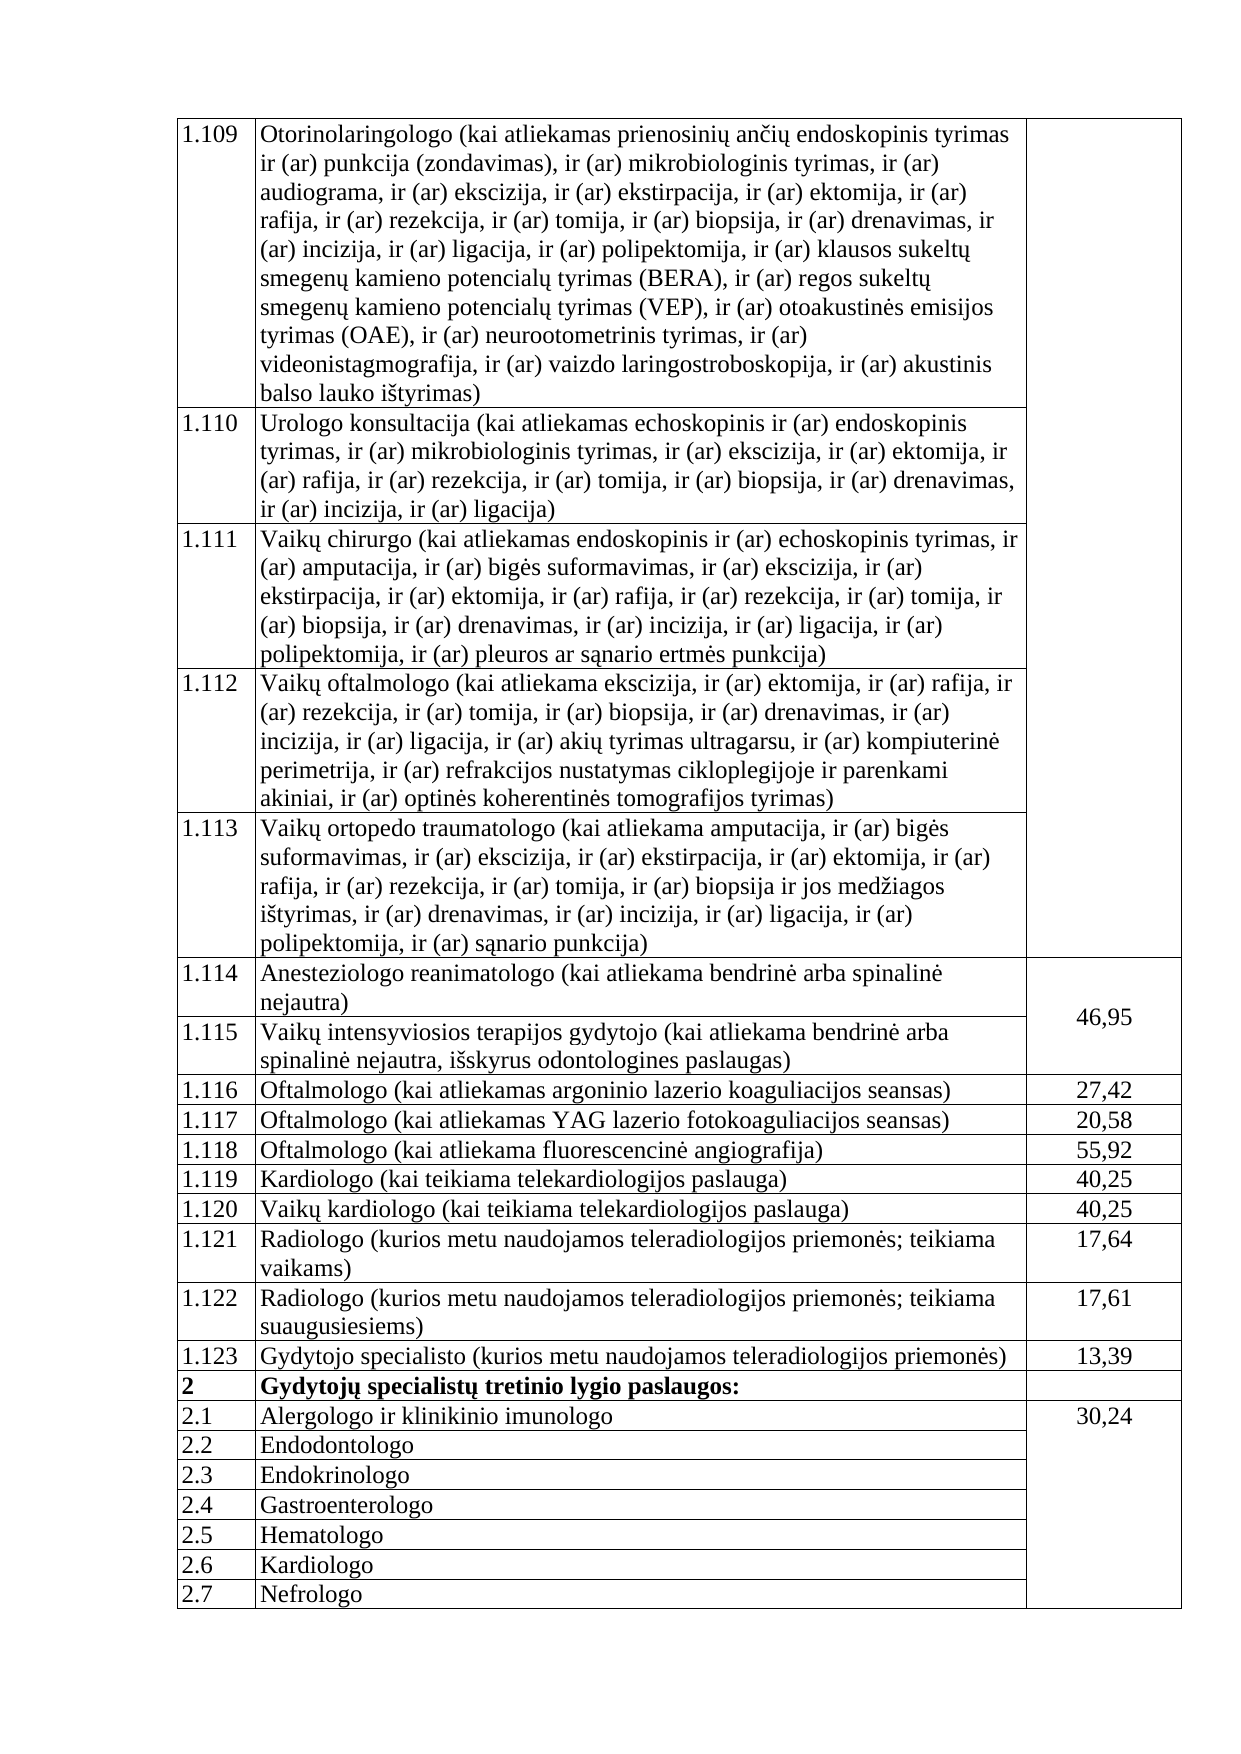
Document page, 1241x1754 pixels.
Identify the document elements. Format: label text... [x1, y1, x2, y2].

table_cell 1.116 [178, 1075, 255, 1104]
table_cell 1.117 [178, 1105, 255, 1134]
table_cell 1.115 [178, 1017, 255, 1074]
table_cell 1.113 [178, 813, 255, 957]
table_cell Hematologo [256, 1520, 1026, 1549]
table_cell 20,58 [1027, 1105, 1181, 1134]
table_cell 30,24 [1027, 1401, 1181, 1608]
table_cell 1.119 [178, 1165, 255, 1193]
table_cell 2.1 [178, 1401, 255, 1429]
table_cell Oftalmologo (kai atliekama fluorescencinė angiografija) [256, 1135, 1026, 1163]
table_cell Gastroenterologo [256, 1490, 1026, 1519]
table_cell Nefrologo [256, 1580, 1026, 1608]
table_cell Vaikų chirurgo (kai atliekamas endoskopinis ir (ar) echoskopinis tyrimas, ir (ar) amputacija, ir (ar) bigės suformavimas, ir (ar) ekscizija, ir (ar) ekstirpacija, ir (ar) ektomija, ir (ar) rafija, ir (ar) rezekcija, ir (ar) tomija, ir (ar) biopsija, ir (ar) drenavimas, ir (ar) incizija, ir (ar) ligacija, ir (ar) polipektomija, ir (ar) pleuros ar sąnario ertmės punkcija) [256, 524, 1026, 667]
table_cell [1027, 1371, 1181, 1400]
table_cell 40,25 [1027, 1194, 1181, 1223]
table_cell 2.7 [178, 1580, 255, 1608]
table_cell Vaikų oftalmologo (kai atliekama ekscizija, ir (ar) ektomija, ir (ar) rafija, ir (ar) rezekcija, ir (ar) tomija, ir (ar) biopsija, ir (ar) drenavimas, ir (ar) incizija, ir (ar) ligacija, ir (ar) akių tyrimas ultragarsu, ir (ar) kompiuterinė perimetrija, ir (ar) refrakcijos nustatymas cikloplegijoje ir parenkami akiniai, ir (ar) optinės koherentinės tomografijos tyrimas) [256, 669, 1026, 812]
table_cell 55,92 [1027, 1135, 1181, 1163]
table_cell Kardiologo [256, 1550, 1026, 1578]
table_cell 17,64 [1027, 1224, 1181, 1282]
table_cell 2.6 [178, 1550, 255, 1578]
table_cell 46,95 [1027, 958, 1181, 1074]
table_cell 1.123 [178, 1341, 255, 1370]
table_cell 1.114 [178, 958, 255, 1016]
table_cell Urologo konsultacija (kai atliekamas echoskopinis ir (ar) endoskopinis tyrimas, ir (ar) mikrobiologinis tyrimas, ir (ar) ekscizija, ir (ar) ektomija, ir (ar) rafija, ir (ar) rezekcija, ir (ar) tomija, ir (ar) biopsija, ir (ar) drenavimas, ir (ar) incizija, ir (ar) ligacija) [256, 408, 1026, 523]
table_cell 1.110 [178, 408, 255, 523]
table_cell 40,25 [1027, 1165, 1181, 1193]
table_cell Oftalmologo (kai atliekamas YAG lazerio fotokoaguliacijos seansas) [256, 1105, 1026, 1134]
table_cell Otorinolaringologo (kai atliekamas prienosinių ančių endoskopinis tyrimas ir (ar) punkcija (zondavimas), ir (ar) mikrobiologinis tyrimas, ir (ar) audiograma, ir (ar) ekscizija, ir (ar) ekstirpacija, ir (ar) ektomija, ir (ar) rafija, ir (ar) rezekcija, ir (ar) tomija, ir (ar) biopsija, ir (ar) drenavimas, ir (ar) incizija, ir (ar) ligacija, ir (ar) polipektomija, ir (ar) klausos sukeltų smegenų kamieno potencialų tyrimas (BERA), ir (ar) regos sukeltų smegenų kamieno potencialų tyrimas (VEP), ir (ar) otoakustinės emisijos tyrimas (OAE), ir (ar) neurootometrinis tyrimas, ir (ar) videonistagmografija, ir (ar) vaizdo laringostroboskopija, ir (ar) akustinis balso lauko ištyrimas) [256, 119, 1026, 407]
table_cell Alergologo ir klinikinio imunologo [256, 1401, 1026, 1429]
table_cell Endodontologo [256, 1431, 1026, 1459]
table_cell 2.3 [178, 1460, 255, 1489]
table_cell 2.4 [178, 1490, 255, 1519]
table_cell 2.2 [178, 1431, 255, 1459]
table_cell Radiologo (kurios metu naudojamos teleradiologijos priemonės; teikiama suaugusiesiems) [256, 1283, 1026, 1340]
table_cell Vaikų ortopedo traumatologo (kai atliekama amputacija, ir (ar) bigės suformavimas, ir (ar) ekscizija, ir (ar) ekstirpacija, ir (ar) ektomija, ir (ar) rafija, ir (ar) rezekcija, ir (ar) tomija, ir (ar) biopsija ir jos medžiagos ištyrimas, ir (ar) drenavimas, ir (ar) incizija, ir (ar) ligacija, ir (ar) polipektomija, ir (ar) sąnario punkcija) [256, 813, 1026, 957]
table_cell Gydytojų specialistų tretinio lygio paslaugos: [256, 1371, 1026, 1400]
table_cell 1.121 [178, 1224, 255, 1282]
table_cell Oftalmologo (kai atliekamas argoninio lazerio koaguliacijos seansas) [256, 1075, 1026, 1104]
table_cell [1027, 119, 1181, 957]
table_cell 1.122 [178, 1283, 255, 1340]
table_cell 17,61 [1027, 1283, 1181, 1340]
table_cell 2.5 [178, 1520, 255, 1549]
table_cell 13,39 [1027, 1341, 1181, 1370]
table_cell 1.120 [178, 1194, 255, 1223]
table_cell 27,42 [1027, 1075, 1181, 1104]
table_cell 1.118 [178, 1135, 255, 1163]
table_cell Vaikų intensyviosios terapijos gydytojo (kai atliekama bendrinė arba spinalinė nejautra, išskyrus odontologines paslaugas) [256, 1017, 1026, 1074]
table_cell 1.111 [178, 524, 255, 667]
table_cell 1.109 [178, 119, 255, 407]
table_cell Endokrinologo [256, 1460, 1026, 1489]
table_cell Vaikų kardiologo (kai teikiama telekardiologijos paslauga) [256, 1194, 1026, 1223]
table_cell Anesteziologo reanimatologo (kai atliekama bendrinė arba spinalinė nejautra) [256, 958, 1026, 1016]
table_cell 1.112 [178, 669, 255, 812]
table_cell Gydytojo specialisto (kurios metu naudojamos teleradiologijos priemonės) [256, 1341, 1026, 1370]
table_cell Radiologo (kurios metu naudojamos teleradiologijos priemonės; teikiama vaikams) [256, 1224, 1026, 1282]
table_cell 2 [178, 1371, 255, 1400]
table_cell Kardiologo (kai teikiama telekardiologijos paslauga) [256, 1165, 1026, 1193]
